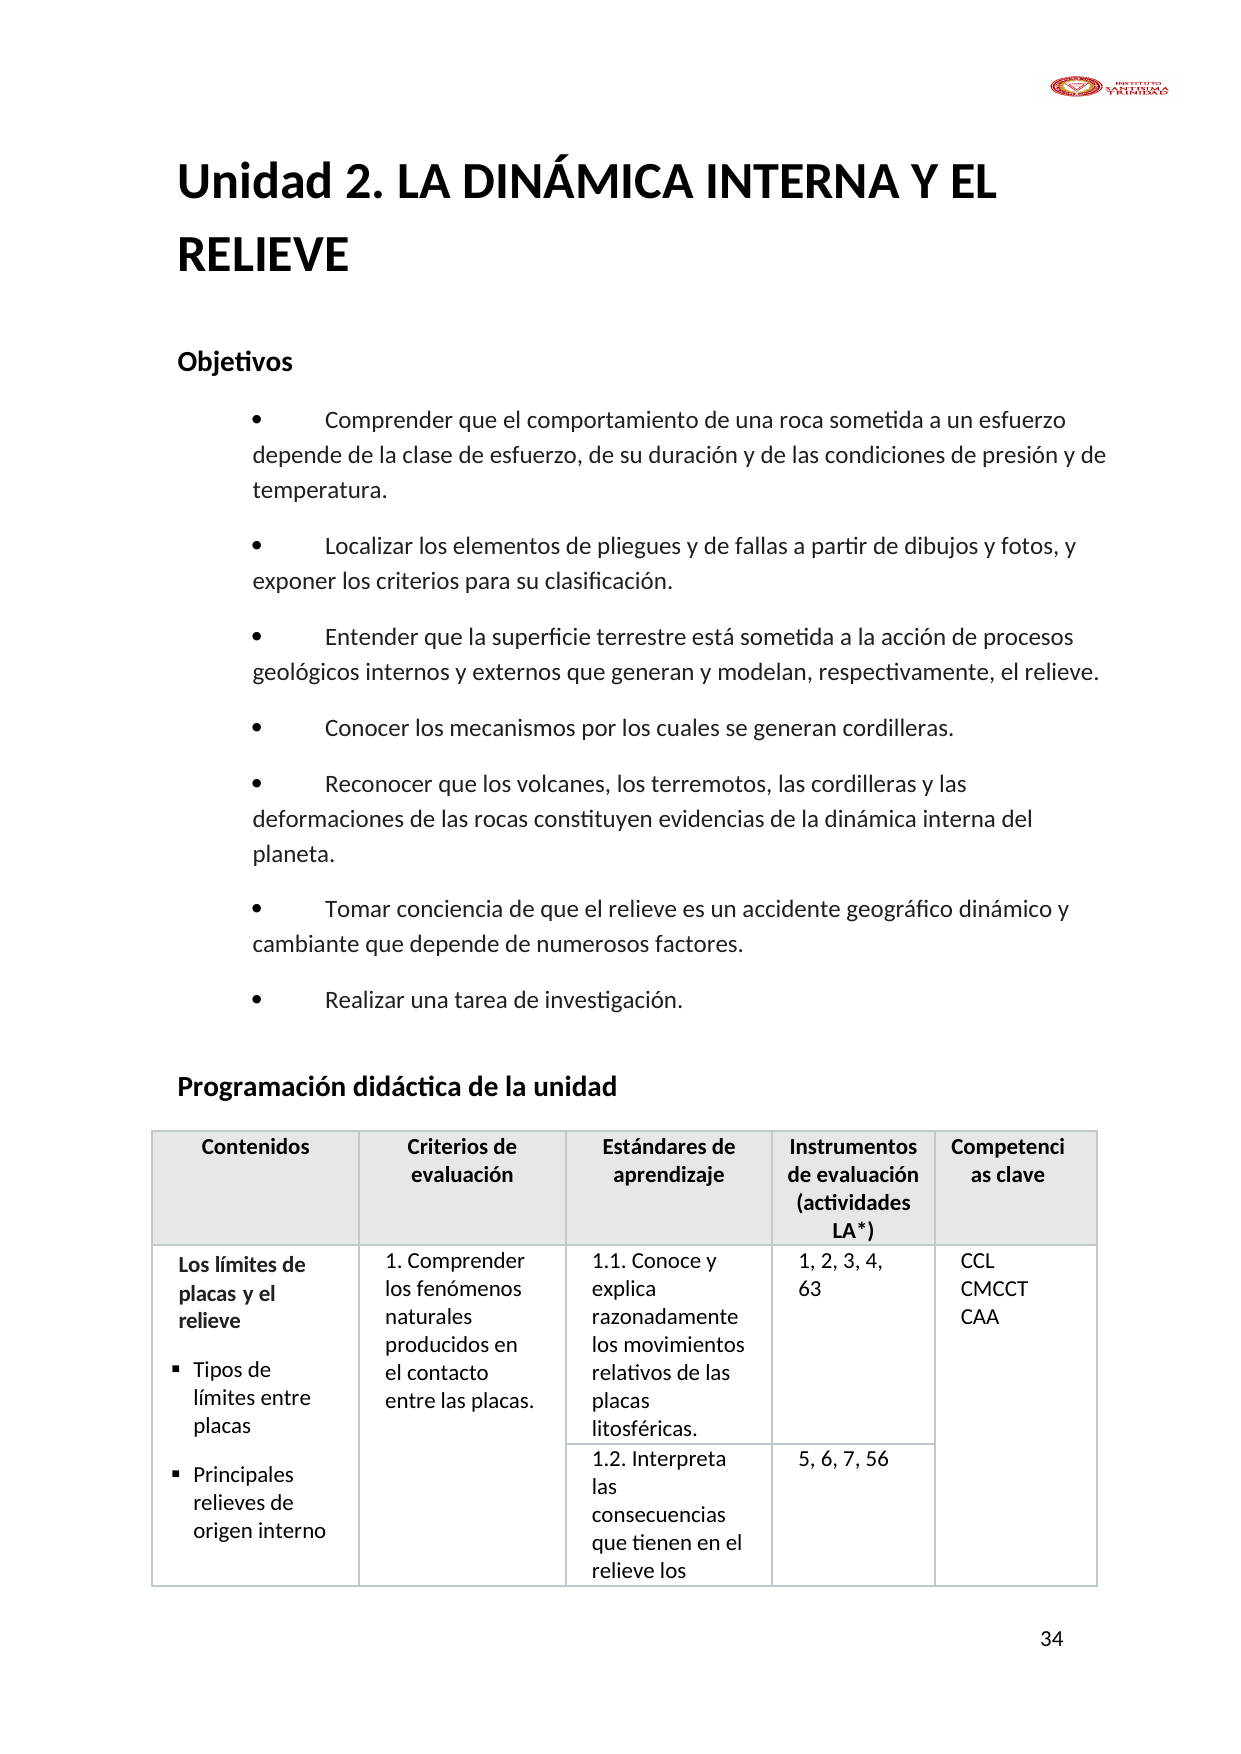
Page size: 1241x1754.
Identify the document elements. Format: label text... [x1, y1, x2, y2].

table_header Contenidos [153, 1132, 358, 1244]
table_cell 1. Comprender los fenómenos naturales producidos en el contacto entre las placas. [360, 1246, 565, 1584]
table_cell 5, 6, 7, 56 [773, 1445, 934, 1584]
table_cell Los límites de placas y el relieve Tipos de límites entre placas Principales relieves de origen interno El relieve como interacción entre procesos externos e internos Los mapas topográficos [153, 1246, 358, 1584]
list Localizar los elementos de pliegues y de fallas a partir de dibujos y fotos, y exponer los criterios para su clasificación. [252, 530, 1107, 596]
list Entender que la superficie terrestre está sometida a la acción de procesos geológicos internos y externos que generan y modelan, respectivamente, el relieve. [252, 621, 1107, 687]
text Objetivos [177, 343, 1063, 378]
table_header Instrumentos de evaluación (actividades LA*) [773, 1132, 934, 1244]
table_header Estándares de aprendizaje [567, 1132, 771, 1244]
table_cell CCL CMCCT CAA [936, 1246, 1096, 1584]
list Reconocer que los volcanes, los terremotos, las cordilleras y las deformaciones de las rocas constituyen evidencias de la dinámica interna del planeta. [252, 768, 1107, 868]
list Realizar una tarea de investigación. [252, 984, 1107, 1015]
table_cell 1.1. Conoce y explica razonadamente los movimientos relativos de las placas litosféricas. [567, 1246, 771, 1442]
picture [1034, 73, 1185, 102]
table_header Criterios de evaluación [360, 1132, 565, 1244]
table_cell 1, 2, 3, 4, 63 [773, 1246, 934, 1442]
list Tomar conciencia de que el relieve es un accidente geográfico dinámico y cambiante que depende de numerosos factores. [252, 893, 1107, 959]
text Unidad 2. LA DINÁMICA INTERNA Y EL RELIEVE [177, 148, 1063, 284]
text Programación didáctica de la unidad [177, 1068, 1063, 1104]
list Conocer los mecanismos por los cuales se generan cordilleras. [252, 712, 1107, 742]
table_cell 1.2. Interpreta las consecuencias que tienen en el relieve los [567, 1445, 771, 1584]
list Comprender que el comportamiento de una roca sometida a un esfuerzo depende de la clase de esfuerzo, de su duración y de las condiciones de presión y de temperatura. [252, 404, 1107, 505]
table_header Competencias clave [936, 1132, 1096, 1244]
